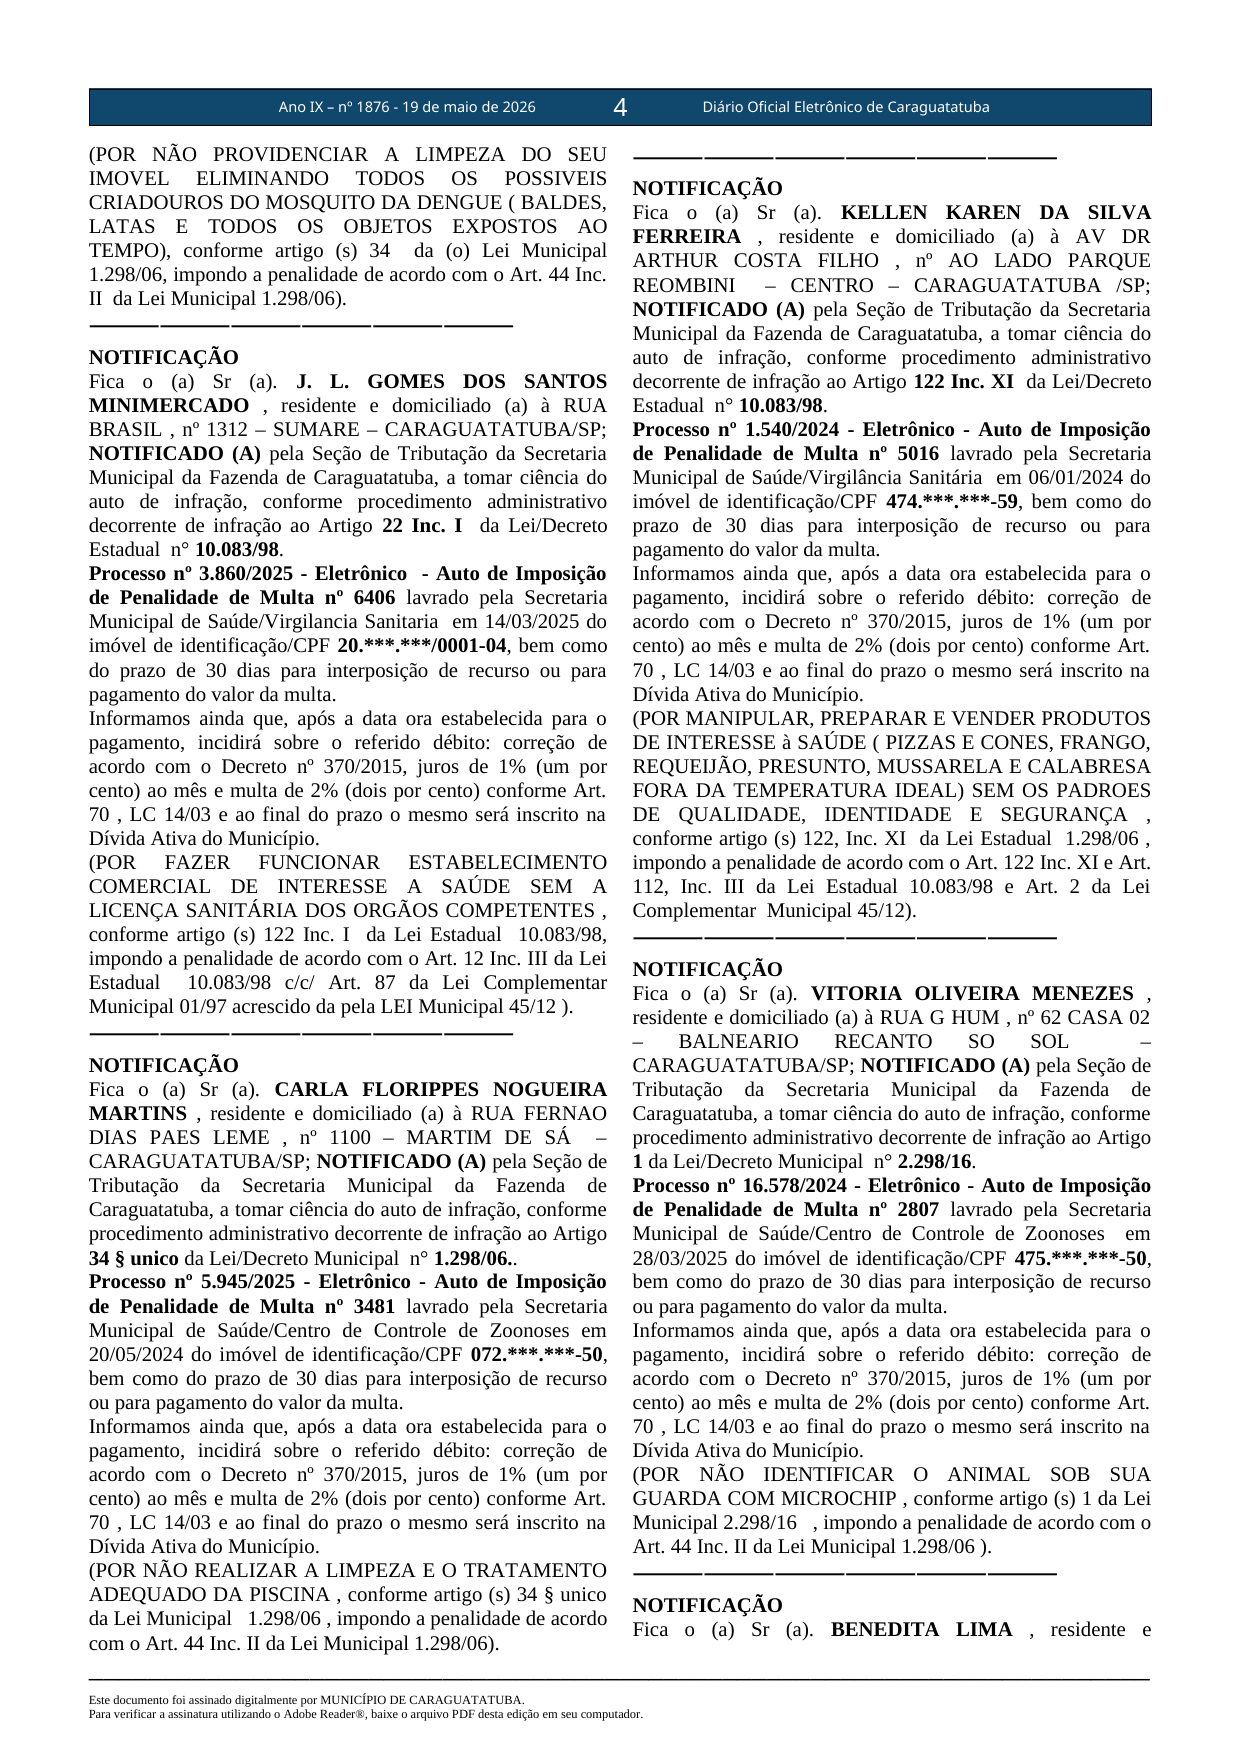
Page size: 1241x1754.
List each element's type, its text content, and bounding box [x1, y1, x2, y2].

text Fica o (a) Sr (a). J. L. GOMES DOS SANTOS MINIMERCADO , residente e domiciliado (a) à RUA BRASIL , nº 1312 – SUMARE – CARAGUATATUBA/SP; NOTIFICADO (A) pela Seção de Tributação da Secretaria Municipal da Fazenda de Caraguatatuba, a tomar ciência do auto de infração, conforme procedimento administrativo decorrente de infração ao Artigo 22 Inc. I da Lei/Decreto Estadual n° 10.083/98. [88, 369, 608, 561]
text Processo nº 16.578/2024 - Eletrônico - Auto de Imposição de Penalidade de Multa nº 2807 lavrado pela Secretaria Municipal de Saúde/Centro de Controle de Zoonoses em 28/03/2025 do imóvel de identificação/CPF 475.***.***-50, bem como do prazo de 30 dias para interposição de recurso ou para pagamento do valor da multa. [632, 1173, 1152, 1318]
text ⸻⸻⸻⸻⸻⸻ [88, 1018, 608, 1047]
text Informamos ainda que, após a data ora estabelecida para o pagamento, incidirá sobre o referido débito: correção de acordo com o Decreto nº 370/2015, juros de 1% (um por cento) ao mês e multa de 2% (dois por cento) conforme Art. 70 , LC 14/03 e ao final do prazo o mesmo será inscrito na Dívida Ativa do Município. [88, 706, 608, 850]
text (POR MANIPULAR, PREPARAR E VENDER PRODUTOS DE INTERESSE à SAÚDE ( PIZZAS E CONES, FRANGO, REQUEIJÃO, PRESUNTO, MUSSARELA E CALABRESA FORA DA TEMPERATURA IDEAL) SEM OS PADROES DE QUALIDADE, IDENTIDADE E SEGURANÇA , conforme artigo (s) 122, Inc. XI da Lei Estadual 1.298/06 , impondo a penalidade de acordo com o Art. 122 Inc. XI e Art. 112, Inc. III da Lei Estadual 10.083/98 e Art. 2 da Lei Complementar Municipal 45/12). [632, 706, 1152, 922]
text (POR NÃO PROVIDENCIAR A LIMPEZA DO SEU IMOVEL ELIMINANDO TODOS OS POSSIVEIS CRIADOUROS DO MOSQUITO DA DENGUE ( BALDES, LATAS E TODOS OS OBJETOS EXPOSTOS AO TEMPO), conforme artigo (s) 34 da (o) Lei Municipal 1.298/06, impondo a penalidade de acordo com o Art. 44 Inc. II da Lei Municipal 1.298/06). [88, 142, 608, 310]
text ⸻⸻⸻⸻⸻⸻ [632, 922, 1152, 951]
text NOTIFICAÇÃO [632, 176, 1152, 200]
text Fica o (a) Sr (a). BENEDITA LIMA , residente e [632, 1617, 1152, 1641]
text Processo nº 5.945/2025 - Eletrônico - Auto de Imposição de Penalidade de Multa nº 3481 lavrado pela Secretaria Municipal de Saúde/Centro de Controle de Zoonoses em 20/05/2024 do imóvel de identificação/CPF 072.***.***-50, bem como do prazo de 30 dias para interposição de recurso ou para pagamento do valor da multa. [88, 1269, 608, 1414]
text Fica o (a) Sr (a). VITORIA OLIVEIRA MENEZES , residente e domiciliado (a) à RUA G HUM , nº 62 CASA 02 – BALNEARIO RECANTO SO SOL – CARAGUATATUBA/SP; NOTIFICADO (A) pela Seção de Tributação da Secretaria Municipal da Fazenda de Caraguatatuba, a tomar ciência do auto de infração, conforme procedimento administrativo decorrente de infração ao Artigo 1 da Lei/Decreto Municipal n° 2.298/16. [632, 981, 1152, 1173]
text ⸻⸻⸻⸻⸻⸻ [632, 142, 1152, 171]
text Informamos ainda que, após a data ora estabelecida para o pagamento, incidirá sobre o referido débito: correção de acordo com o Decreto nº 370/2015, juros de 1% (um por cento) ao mês e multa de 2% (dois por cento) conforme Art. 70 , LC 14/03 e ao final do prazo o mesmo será inscrito na Dívida Ativa do Município. [632, 1318, 1152, 1462]
text NOTIFICAÇÃO [88, 1053, 608, 1077]
text NOTIFICAÇÃO [632, 1593, 1152, 1617]
text (POR NÃO REALIZAR A LIMPEZA E O TRATAMENTO ADEQUADO DA PISCINA , conforme artigo (s) 34 § unico da Lei Municipal 1.298/06 , impondo a penalidade de acordo com o Art. 44 Inc. II da Lei Municipal 1.298/06). [88, 1558, 608, 1654]
text NOTIFICAÇÃO [88, 345, 608, 369]
text Informamos ainda que, após a data ora estabelecida para o pagamento, incidirá sobre o referido débito: correção de acordo com o Decreto nº 370/2015, juros de 1% (um por cento) ao mês e multa de 2% (dois por cento) conforme Art. 70 , LC 14/03 e ao final do prazo o mesmo será inscrito na Dívida Ativa do Município. [632, 561, 1152, 706]
text ⸻⸻⸻⸻⸻⸻ [88, 310, 608, 339]
text Processo nº 3.860/2025 - Eletrônico - Auto de Imposição de Penalidade de Multa nº 6406 lavrado pela Secretaria Municipal de Saúde/Virgilancia Sanitaria em 14/03/2025 do imóvel de identificação/CPF 20.***.***/0001-04, bem como do prazo de 30 dias para interposição de recurso ou para pagamento do valor da multa. [88, 561, 608, 706]
text Fica o (a) Sr (a). KELLEN KAREN DA SILVA FERREIRA , residente e domiciliado (a) à AV DR ARTHUR COSTA FILHO , nº AO LADO PARQUE REOMBINI – CENTRO – CARAGUATATUBA /SP; NOTIFICADO (A) pela Seção de Tributação da Secretaria Municipal da Fazenda de Caraguatatuba, a tomar ciência do auto de infração, conforme procedimento administrativo decorrente de infração ao Artigo 122 Inc. XI da Lei/Decreto Estadual n° 10.083/98. [632, 200, 1152, 417]
text (POR FAZER FUNCIONAR ESTABELECIMENTO COMERCIAL DE INTERESSE A SAÚDE SEM A LICENÇA SANITÁRIA DOS ORGÃOS COMPETENTES , conforme artigo (s) 122 Inc. I da Lei Estadual 10.083/98, impondo a penalidade de acordo com o Art. 12 Inc. III da Lei Estadual 10.083/98 c/c/ Art. 87 da Lei Complementar Municipal 01/97 acrescido da pela LEI Municipal 45/12 ). [88, 850, 608, 1018]
text ⸻⸻⸻⸻⸻⸻ [632, 1558, 1152, 1587]
text Fica o (a) Sr (a). CARLA FLORIPPES NOGUEIRA MARTINS , residente e domiciliado (a) à RUA FERNAO DIAS PAES LEME , nº 1100 – MARTIM DE SÁ – CARAGUATATUBA/SP; NOTIFICADO (A) pela Seção de Tributação da Secretaria Municipal da Fazenda de Caraguatatuba, a tomar ciência do auto de infração, conforme procedimento administrativo decorrente de infração ao Artigo 34 § unico da Lei/Decreto Municipal n° 1.298/06.. [88, 1077, 608, 1269]
text (POR NÃO IDENTIFICAR O ANIMAL SOB SUA GUARDA COM MICROCHIP , conforme artigo (s) 1 da Lei Municipal 2.298/16 , impondo a penalidade de acordo com o Art. 44 Inc. II da Lei Municipal 1.298/06 ). [632, 1462, 1152, 1558]
text Processo nº 1.540/2024 - Eletrônico - Auto de Imposição de Penalidade de Multa nº 5016 lavrado pela Secretaria Municipal de Saúde/Virgilância Sanitária em 06/01/2024 do imóvel de identificação/CPF 474.***.***-59, bem como do prazo de 30 dias para interposição de recurso ou para pagamento do valor da multa. [632, 417, 1152, 561]
text Informamos ainda que, após a data ora estabelecida para o pagamento, incidirá sobre o referido débito: correção de acordo com o Decreto nº 370/2015, juros de 1% (um por cento) ao mês e multa de 2% (dois por cento) conforme Art. 70 , LC 14/03 e ao final do prazo o mesmo será inscrito na Dívida Ativa do Município. [88, 1414, 608, 1558]
text NOTIFICAÇÃO [632, 957, 1152, 981]
